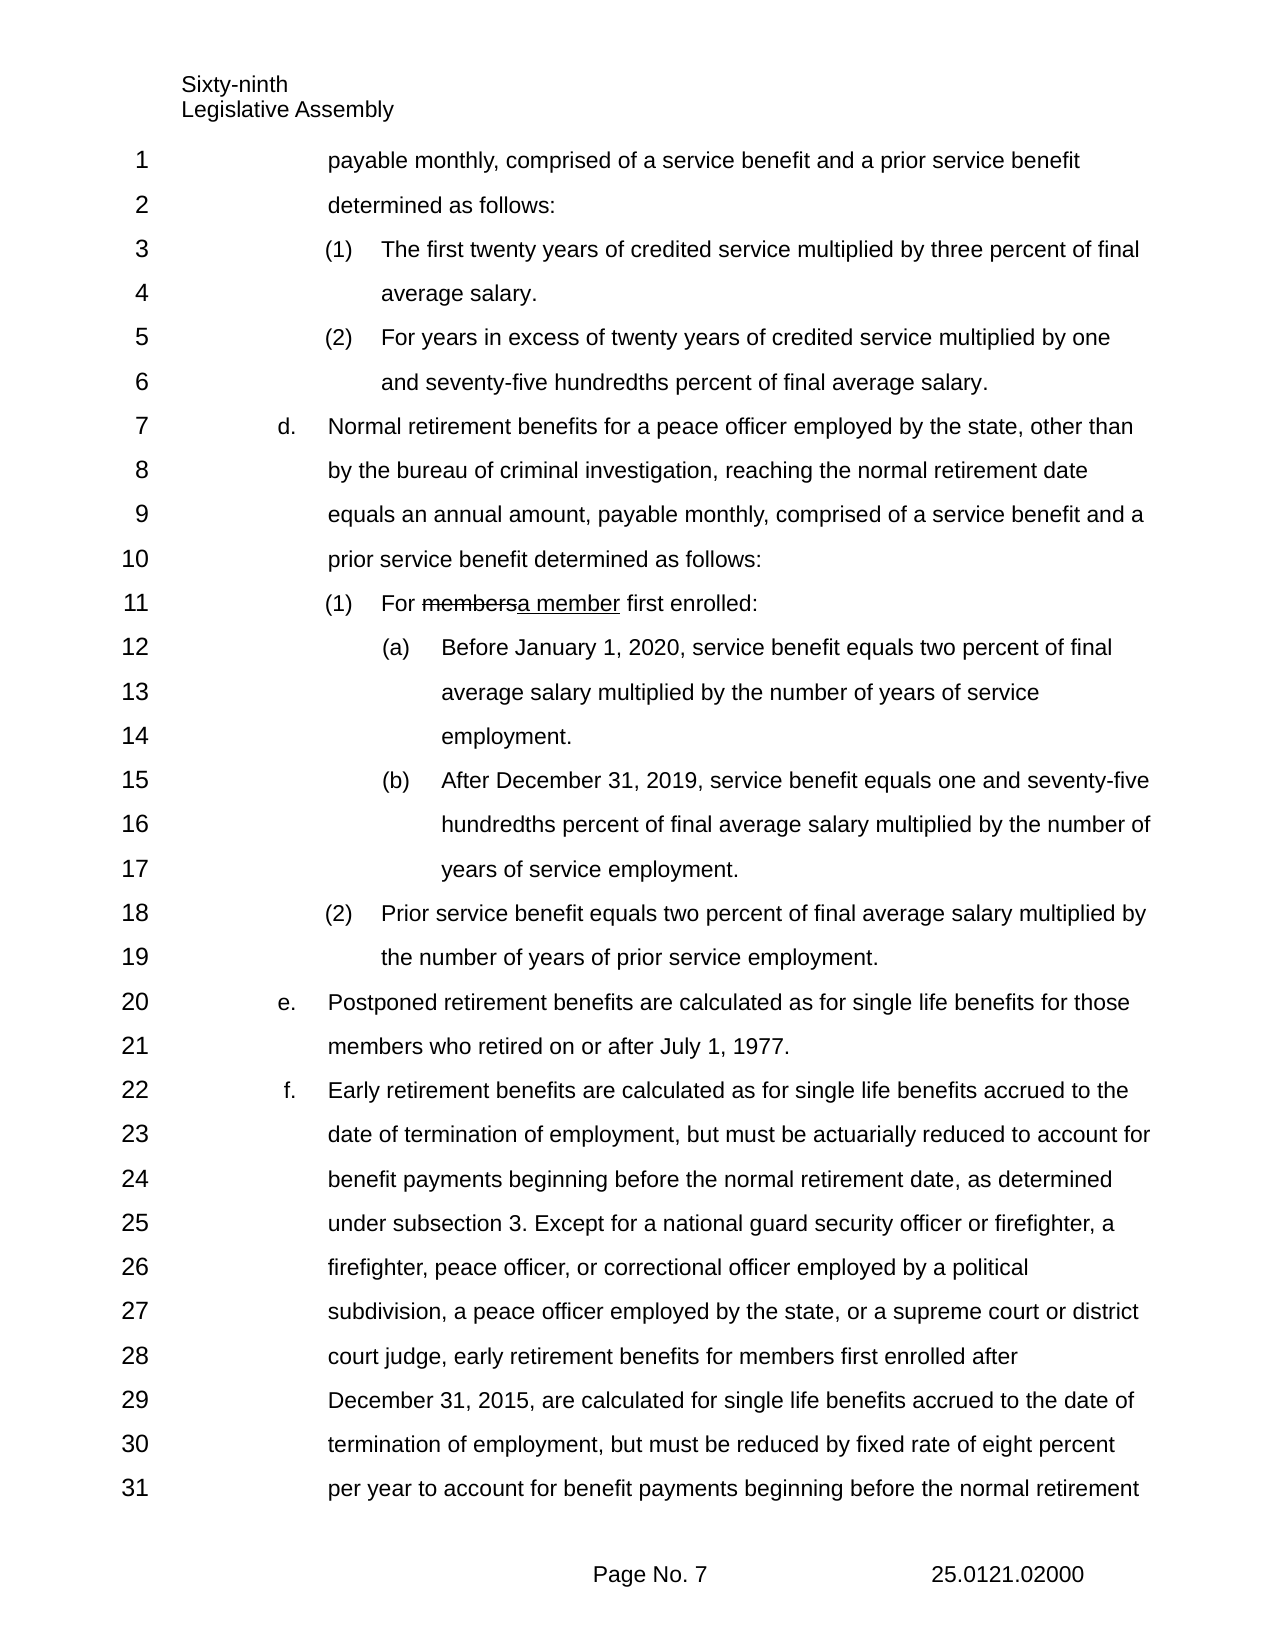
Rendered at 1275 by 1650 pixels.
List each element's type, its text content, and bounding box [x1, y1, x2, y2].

text (1) The first twenty years of credited service multiplied by three percent of final average salary. [181, 222, 1154, 310]
text (1) For membersa member first enrolled: [181, 576, 1154, 620]
text (b) After December 31, 2019, service benefit equals one and seventy‑five hundredths percent of final average salary multiplied by the number of years of service employment. [181, 753, 1154, 886]
text (a) Before January 1, 2020, service benefit equals two percent of final average salary multiplied by the number of years of service employment. [181, 620, 1154, 753]
text (2) For years in excess of twenty years of credited service multiplied by one and seventy‑five hundredths percent of final average salary. [181, 310, 1154, 399]
text e. Postponed retirement benefits are calculated as for single life benefits for those members who retired on or after July 1, 1977. [181, 974, 1154, 1063]
text payable monthly, comprised of a service benefit and a prior service benefit determined as follows: [181, 133, 1154, 222]
text f. Early retirement benefits are calculated as for single life benefits accrued to the date of termination of employment, but must be actuarially reduced to account for benefit payments beginning before the normal retirement date, as determined under subsection 3. Except for a national guard security officer or firefighter, a firefighter, peace officer, or correctional officer employed by a political subdivision, a peace officer employed by the state, or a supreme court or district court judge, early retirement benefits for members first enrolled after December 31, 2015, are calculated for single life benefits accrued to the date of termination of employment, but must be reduced by fixed rate of eight percent per year to account for benefit payments beginning before the normal retirement [181, 1063, 1154, 1506]
text (2) Prior service benefit equals two percent of final average salary multiplied by the number of years of prior service employment. [181, 886, 1154, 974]
text d. Normal retirement benefits for a peace officer employed by the state, other than by the bureau of criminal investigation, reaching the normal retirement date equals an annual amount, payable monthly, comprised of a service benefit and a prior service benefit determined as follows: [181, 399, 1154, 576]
